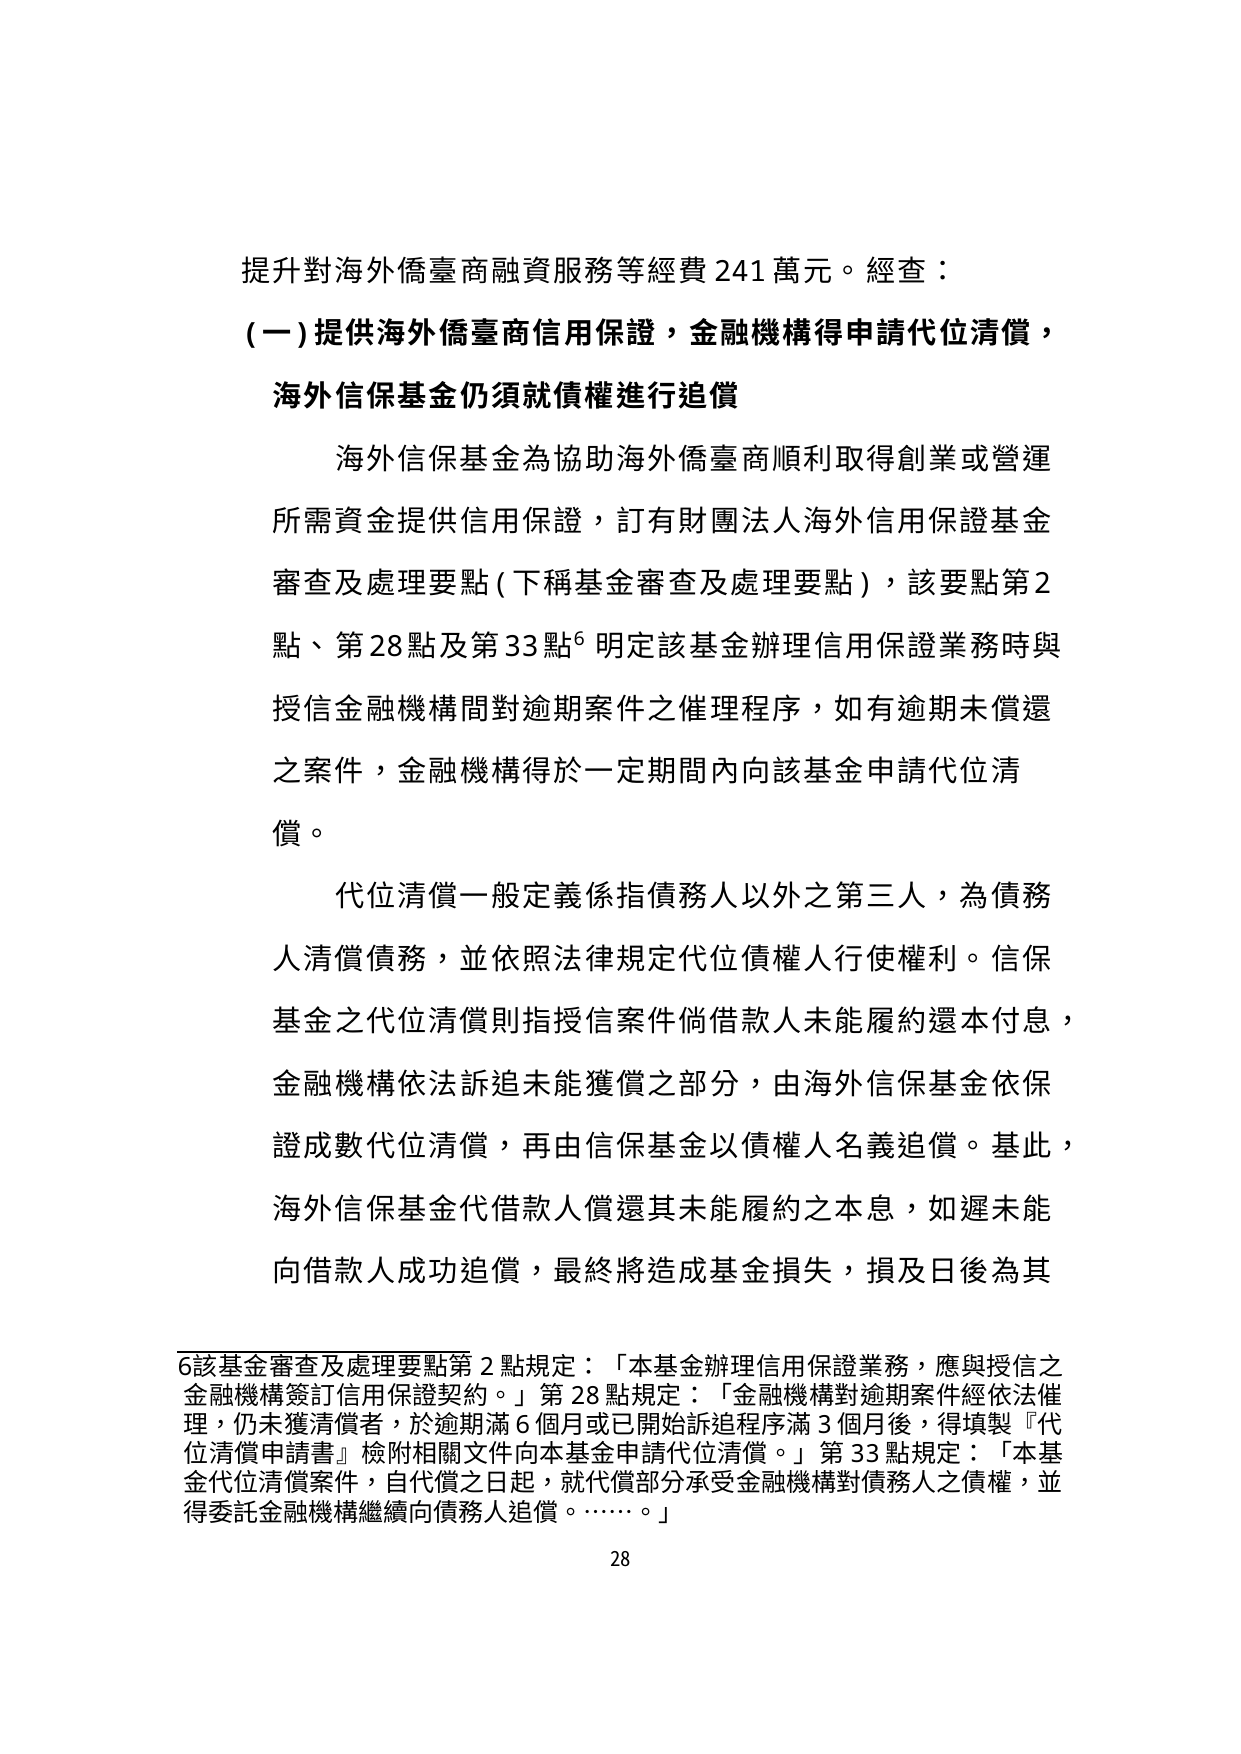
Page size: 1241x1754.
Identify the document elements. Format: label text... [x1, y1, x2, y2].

text 代位清償一般定義係指債務人以外之第三人，為債務人清償債務，並依照法律規定代位債權人行使權利。信保基金之代位清償則指授信案件倘借款人未能履約還本付息，金融機構依法訴追未能獲償之部分，由海外信保基金依保證成數代位清償，再由信保基金以債權人名義追償。基此，海外信保基金代借款人償還其未能履約之本息，如遲未能向借款人成功追償，最終將造成基金損失，損及日後為其他僑民提供緊急協助之空間。 [266, 852, 1063, 1290]
text (一)提供海外僑臺商信用保證，金融機構得申請代位清償，海外信保基金仍須就債權進行追償 [236, 290, 1063, 415]
text 海外信保基金為協助海外僑臺商順利取得創業或營運所需資金提供信用保證，訂有財團法人海外信用保證基金審查及處理要點(下稱基金審查及處理要點)，該要點第2點、第28點及第33點明定該基金辦理信用保證業務時與授信金融機構間對逾期案件之催理程序，如有逾期未償還之案件，金融機構得於一定期間內向該基金申請代位清償。 [266, 415, 1063, 852]
text 該基金審查及處理要點第2點規定：「本基金辦理信用保證業務，應與授信之金融機構簽訂信用保證契約。」第28點規定：「金融機構對逾期案件經依法催理，仍未獲清償者，於逾期滿6個月或已開始訴追程序滿3個月後，得填製『代位清償申請書』檢附相關文件向本基金申請代位清償。」第33點規定：「本基金代位清償案件，自代償之日起，就代償部分承受金融機構對債務人之債權，並得委託金融機構繼續向債務人追償。……。」 [177, 1352, 1063, 1527]
text 提升對海外僑臺商融資服務等經費241萬元。經查： [236, 227, 1063, 290]
